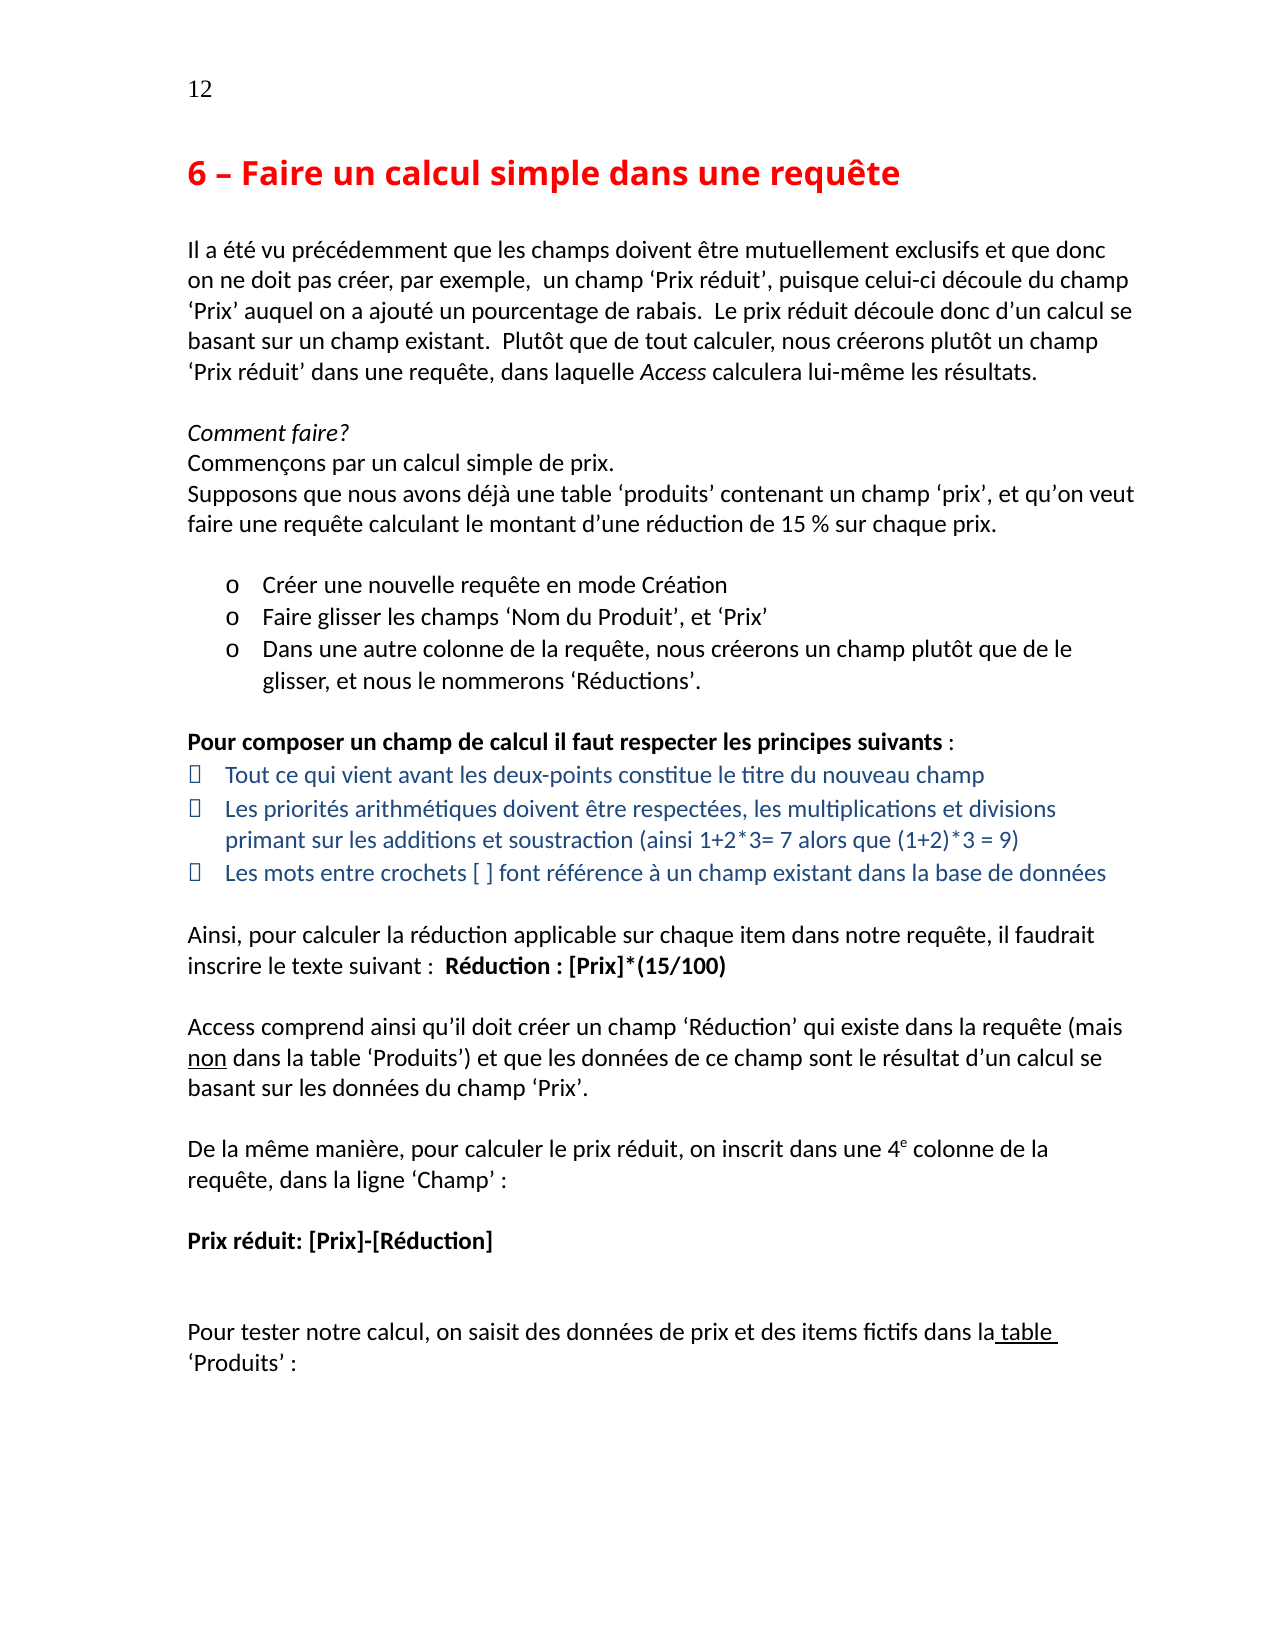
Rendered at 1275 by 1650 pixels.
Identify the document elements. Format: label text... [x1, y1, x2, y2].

text Ainsi, pour calculer la réduction applicable sur chaque item dans notre requête, il faudrait inscrire le texte suivant : Réduction : [Prix]*(15/100) [187, 919, 1137, 981]
text Prix réduit: [Prix]-[Réduction] [187, 1194, 1137, 1255]
list Les mots entre crochets [ ] font référence à un champ existant dans la base de données [187, 855, 1137, 889]
list Dans une autre colonne de la requête, nous créerons un champ plutôt que de le glisser, et nous le nommerons ‘Réductions’. [225, 633, 1137, 695]
text Supposons que nous avons déjà une table ‘produits’ contenant un champ ‘prix’, et qu’on veut faire une requête calculant le montant d’une réduction de 15 % sur chaque prix. [187, 478, 1137, 539]
list Les priorités arithmétiques doivent être respectées, les multiplications et divisions primant sur les additions et soustraction (ainsi 1+2*3= 7 alors que (1+2)*3 = 9) [187, 790, 1137, 855]
list Tout ce qui vient avant les deux-points constitue le titre du nouveau champ [187, 756, 1137, 790]
text De la même manière, pour calculer le prix réduit, on inscrit dans une 4e colonne de la requête, dans la ligne ‘Champ’ : [187, 1133, 1137, 1194]
text Pour composer un champ de calcul il faut respecter les principes suivants : [187, 726, 1137, 756]
list Créer une nouvelle requête en mode Création [225, 569, 1137, 601]
text Pour tester notre calcul, on saisit des données de prix et des items fictifs dans la table ‘Produits’ : [187, 1316, 1137, 1377]
text Access comprend ainsi qu’il doit créer un champ ‘Réduction’ qui existe dans la requête (mais non dans la table ‘Produits’) et que les données de ce champ sont le résultat d’un calcul se basant sur les données du champ ‘Prix’. [187, 1011, 1137, 1103]
text Comment faire? [187, 417, 1137, 447]
list Faire glisser les champs ‘Nom du Produit’, et ‘Prix’ [225, 601, 1137, 633]
text Il a été vu précédemment que les champs doivent être mutuellement exclusifs et que donc on ne doit pas créer, par exemple, un champ ‘Prix réduit’, puisque celui-ci découle du champ ‘Prix’ auquel on a ajouté un pourcentage de rabais. Le prix réduit découle donc d’un calcul se basant sur un champ existant. Plutôt que de tout calculer, nous créerons plutôt un champ ‘Prix réduit’ dans une requête, dans laquelle Access calculera lui-même les résultats. [187, 234, 1137, 386]
text 6 – Faire un calcul simple dans une requête [187, 150, 1137, 195]
text Commençons par un calcul simple de prix. [187, 447, 1137, 478]
